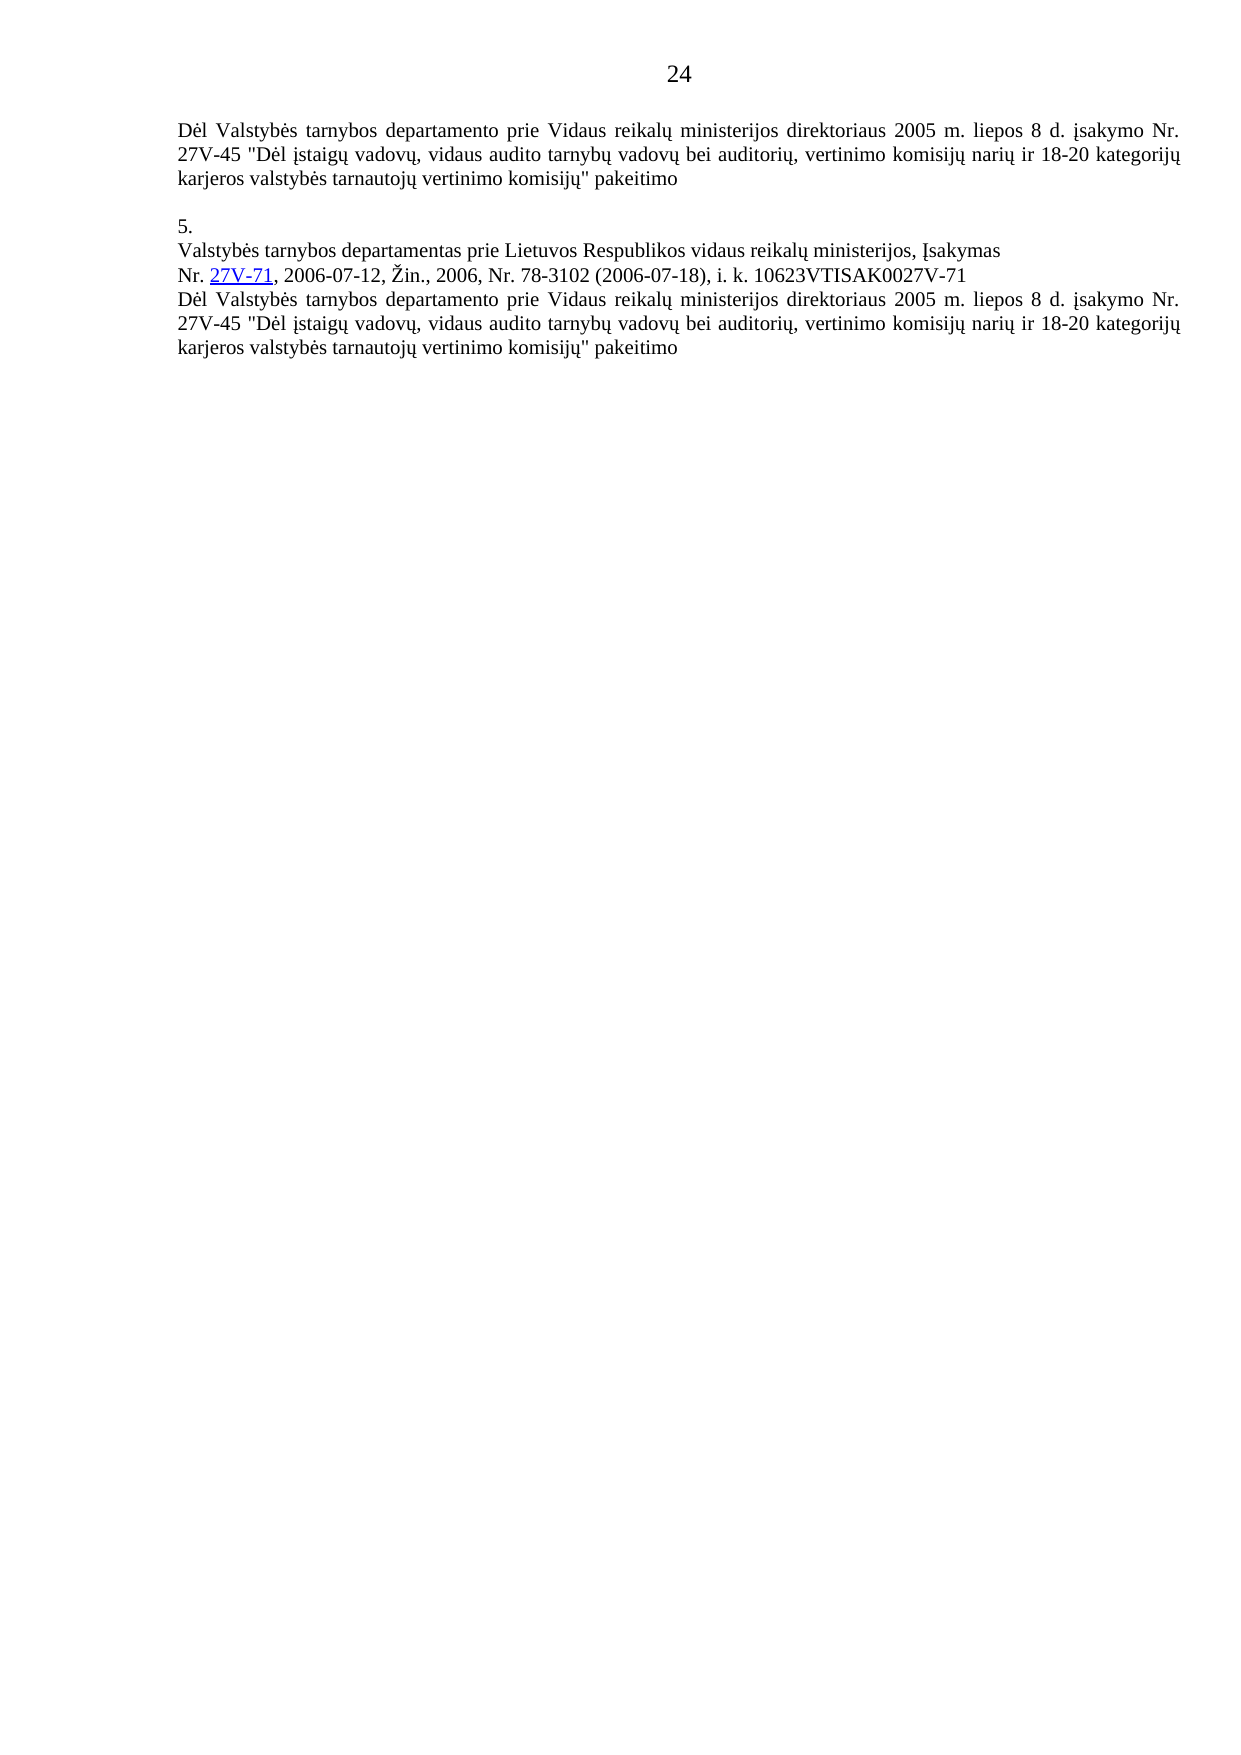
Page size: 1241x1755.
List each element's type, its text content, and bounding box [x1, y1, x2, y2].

text 5. [177, 214, 1181, 238]
text Dėl Valstybės tarnybos departamento prie Vidaus reikalų ministerijos direktoriaus 2005 m. liepos 8 d. įsakymo Nr. 27V-45 "Dėl įstaigų vadovų, vidaus audito tarnybų vadovų bei auditorių, vertinimo komisijų narių ir 18-20 kategorijų karjeros valstybės tarnautojų vertinimo komisijų" pakeitimo [177, 118, 1181, 190]
text Nr. 27V-71, 2006-07-12, Žin., 2006, Nr. 78-3102 (2006-07-18), i. k. 10623VTISAK0027V-71 [177, 262, 1181, 287]
text Dėl Valstybės tarnybos departamento prie Vidaus reikalų ministerijos direktoriaus 2005 m. liepos 8 d. įsakymo Nr. 27V-45 "Dėl įstaigų vadovų, vidaus audito tarnybų vadovų bei auditorių, vertinimo komisijų narių ir 18-20 kategorijų karjeros valstybės tarnautojų vertinimo komisijų" pakeitimo [177, 287, 1181, 359]
text Valstybės tarnybos departamentas prie Lietuvos Respublikos vidaus reikalų ministerijos, Įsakymas [177, 238, 1181, 262]
